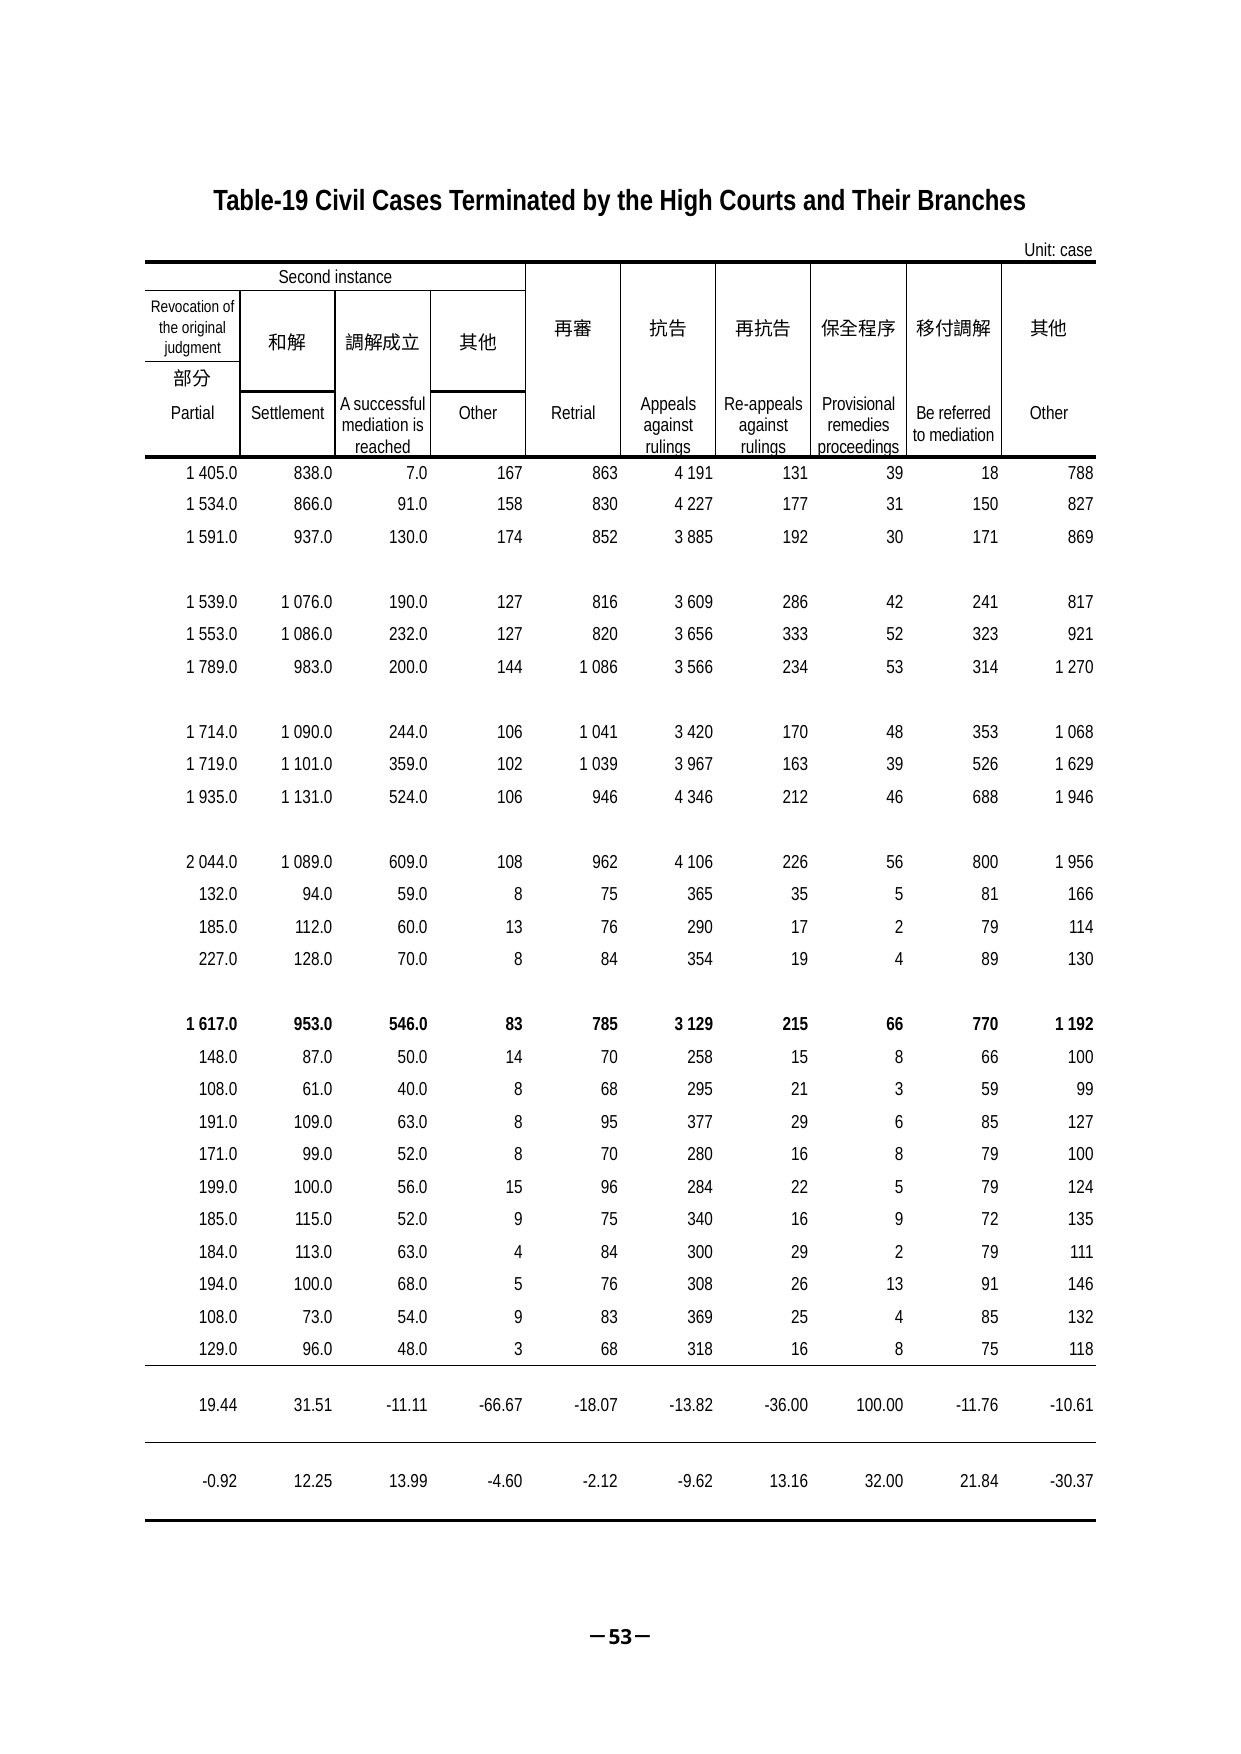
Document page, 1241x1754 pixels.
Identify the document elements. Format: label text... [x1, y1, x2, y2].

table_cell 946 [525, 780, 621, 813]
table_cell 96 [525, 1170, 621, 1203]
table_cell [525, 975, 621, 1008]
table_cell 3 656 [621, 618, 716, 650]
table_cell 365 [621, 878, 716, 910]
table_cell -4.60 [430, 1443, 525, 1519]
table_header 再抗告 [716, 264, 810, 390]
table_cell 300 [621, 1235, 716, 1268]
table_cell Re-appeals against rulings [716, 390, 810, 455]
table_cell 827 [1001, 488, 1096, 520]
table_cell 85 [906, 1300, 1001, 1333]
table_cell Other [1002, 390, 1096, 455]
table_cell 76 [525, 1268, 621, 1300]
table_cell 調解成立 [336, 291, 430, 390]
table_cell Settlement [241, 393, 334, 455]
table_cell 68 [525, 1333, 621, 1365]
table_cell 770 [906, 1008, 1001, 1040]
table_cell 1 131.0 [240, 780, 335, 813]
table_cell 108 [430, 845, 525, 878]
table_cell 13.99 [335, 1443, 430, 1519]
table_cell 72 [906, 1203, 1001, 1235]
table_cell 8 [430, 1073, 525, 1105]
table_cell 112.0 [240, 910, 335, 943]
table_cell 124 [1001, 1170, 1096, 1203]
table_cell 16 [716, 1138, 811, 1170]
table_cell 1 553.0 [145, 618, 240, 650]
table_cell 852 [525, 520, 621, 553]
table_cell 820 [525, 618, 621, 650]
table_cell 111 [1001, 1235, 1096, 1268]
table_cell 8 [430, 1105, 525, 1138]
table_cell 39 [811, 748, 906, 780]
table_cell 5 [430, 1268, 525, 1300]
table_cell 308 [621, 1268, 716, 1300]
table_cell 190.0 [335, 585, 430, 618]
table_cell 13 [811, 1268, 906, 1300]
table_cell -9.62 [621, 1443, 716, 1519]
table_cell 56 [811, 845, 906, 878]
table_cell 314 [906, 650, 1001, 683]
table_cell 79 [906, 1170, 1001, 1203]
table_cell 31.51 [240, 1366, 335, 1442]
table_cell 962 [525, 845, 621, 878]
table_cell [335, 975, 430, 1008]
table_cell [145, 813, 240, 845]
table_cell 113.0 [240, 1235, 335, 1268]
table_cell 83 [525, 1300, 621, 1333]
table_cell -2.12 [525, 1443, 621, 1519]
table_cell [621, 975, 716, 1008]
table_cell [716, 683, 811, 715]
table_cell Appeals against rulings [621, 390, 715, 455]
table_cell 13.16 [716, 1443, 811, 1519]
table_cell 100.0 [240, 1170, 335, 1203]
table_cell 59.0 [335, 878, 430, 910]
table_cell 75 [525, 878, 621, 910]
table_cell 32.00 [811, 1443, 906, 1519]
table_cell 70 [525, 1040, 621, 1073]
table_cell 785 [525, 1008, 621, 1040]
table_cell 66 [811, 1008, 906, 1040]
table_cell 526 [906, 748, 1001, 780]
table_cell [240, 683, 335, 715]
table_cell 46 [811, 780, 906, 813]
table_cell 4 [430, 1235, 525, 1268]
table_cell 40.0 [335, 1073, 430, 1105]
table_cell 146 [1001, 1268, 1096, 1300]
table_cell 2 044.0 [145, 845, 240, 878]
table_cell [906, 553, 1001, 585]
table_cell 258 [621, 1040, 716, 1073]
table_cell 199.0 [145, 1170, 240, 1203]
table_cell 79 [906, 1138, 1001, 1170]
table_cell 115.0 [240, 1203, 335, 1235]
table_cell 63.0 [335, 1105, 430, 1138]
table_cell 56.0 [335, 1170, 430, 1203]
table_cell 290 [621, 910, 716, 943]
table_cell 25 [716, 1300, 811, 1333]
table_header 再審 [526, 264, 620, 390]
table_cell [811, 683, 906, 715]
table_cell Retrial [526, 390, 620, 455]
table_cell 66 [906, 1040, 1001, 1073]
table_cell 830 [525, 488, 621, 520]
table_cell 8 [430, 943, 525, 975]
table_cell 215 [716, 1008, 811, 1040]
table_cell 15 [716, 1040, 811, 1073]
table_cell [240, 975, 335, 1008]
table_cell 52.0 [335, 1138, 430, 1170]
table_header 其他 [1002, 264, 1096, 390]
table_cell -18.07 [525, 1366, 621, 1442]
table_cell 95 [525, 1105, 621, 1138]
table_cell 127 [1001, 1105, 1096, 1138]
table_cell 16 [716, 1333, 811, 1365]
table_cell 171 [906, 520, 1001, 553]
table_cell 59 [906, 1073, 1001, 1105]
table_cell 79 [906, 910, 1001, 943]
table_cell 8 [430, 1138, 525, 1170]
table_cell 3 609 [621, 585, 716, 618]
table_cell 921 [1001, 618, 1096, 650]
table_cell 19.44 [145, 1366, 240, 1442]
table_cell 16 [716, 1203, 811, 1235]
table_cell 3 [430, 1333, 525, 1365]
table_cell 108.0 [145, 1300, 240, 1333]
table_cell 1 086.0 [240, 618, 335, 650]
table_cell 1 935.0 [145, 780, 240, 813]
table_cell 1 068 [1001, 715, 1096, 748]
table_cell 2 [811, 910, 906, 943]
table_cell 524.0 [335, 780, 430, 813]
table_cell [621, 813, 716, 845]
table_cell 3 885 [621, 520, 716, 553]
table_cell 3 420 [621, 715, 716, 748]
table_cell 75 [525, 1203, 621, 1235]
table_cell 42 [811, 585, 906, 618]
table_cell 340 [621, 1203, 716, 1235]
table_cell 109.0 [240, 1105, 335, 1138]
table_cell 167 [430, 459, 525, 488]
table_cell 部分 [145, 362, 239, 390]
table_cell 21.84 [906, 1443, 1001, 1519]
table_cell 131 [716, 459, 811, 488]
table_cell 1 591.0 [145, 520, 240, 553]
table_cell 76 [525, 910, 621, 943]
table_cell 129.0 [145, 1333, 240, 1365]
table_cell 91.0 [335, 488, 430, 520]
table_cell [1001, 683, 1096, 715]
table_cell 1 405.0 [145, 459, 240, 488]
table_cell 1 039 [525, 748, 621, 780]
table_cell 354 [621, 943, 716, 975]
table_cell 174 [430, 520, 525, 553]
table_cell 3 566 [621, 650, 716, 683]
table_cell 185.0 [145, 910, 240, 943]
table_cell 1 714.0 [145, 715, 240, 748]
table_cell 212 [716, 780, 811, 813]
table_cell 9 [430, 1300, 525, 1333]
table_cell 200.0 [335, 650, 430, 683]
table_cell [811, 975, 906, 1008]
table_cell [716, 553, 811, 585]
table_cell 191.0 [145, 1105, 240, 1138]
table_cell 135 [1001, 1203, 1096, 1235]
table_cell 35 [716, 878, 811, 910]
table_cell 863 [525, 459, 621, 488]
table_cell 100 [1001, 1040, 1096, 1073]
table_cell 194.0 [145, 1268, 240, 1300]
table_cell 48.0 [335, 1333, 430, 1365]
table_cell Provisional remedies proceedings [811, 390, 906, 455]
table_cell 9 [430, 1203, 525, 1235]
table_cell 13 [430, 910, 525, 943]
table_cell A successful mediation is reached [336, 390, 430, 455]
table_cell 280 [621, 1138, 716, 1170]
table_cell 91 [906, 1268, 1001, 1300]
table_cell 39 [811, 459, 906, 488]
table_cell 177 [716, 488, 811, 520]
table_cell 244.0 [335, 715, 430, 748]
table_cell 184.0 [145, 1235, 240, 1268]
table_cell 166 [1001, 878, 1096, 910]
table_cell 1 270 [1001, 650, 1096, 683]
table_cell 100.00 [811, 1366, 906, 1442]
table_cell 1 956 [1001, 845, 1096, 878]
table_cell [145, 975, 240, 1008]
table_cell 85 [906, 1105, 1001, 1138]
table_cell [335, 553, 430, 585]
table_cell [811, 813, 906, 845]
table_cell 8 [811, 1138, 906, 1170]
table_cell 318 [621, 1333, 716, 1365]
table_cell 61.0 [240, 1073, 335, 1105]
table_cell [335, 683, 430, 715]
table_cell 1 629 [1001, 748, 1096, 780]
table_cell 132.0 [145, 878, 240, 910]
table_cell [145, 553, 240, 585]
table_cell 和解 [241, 291, 334, 390]
table_cell 163 [716, 748, 811, 780]
table_cell 18 [906, 459, 1001, 488]
table_cell 21 [716, 1073, 811, 1105]
table_cell 4 [811, 1300, 906, 1333]
table_cell 118 [1001, 1333, 1096, 1365]
table_cell -66.67 [430, 1366, 525, 1442]
table_cell 232.0 [335, 618, 430, 650]
table_cell [335, 813, 430, 845]
table_cell [906, 813, 1001, 845]
table_cell 19 [716, 943, 811, 975]
table_cell [621, 553, 716, 585]
table_cell 79 [906, 1235, 1001, 1268]
table_cell [906, 975, 1001, 1008]
table_cell 4 346 [621, 780, 716, 813]
table_cell 1 539.0 [145, 585, 240, 618]
table_cell 22 [716, 1170, 811, 1203]
table_cell 127 [430, 585, 525, 618]
table_cell 94.0 [240, 878, 335, 910]
table_cell 1 086 [525, 650, 621, 683]
table_cell [1001, 975, 1096, 1008]
table_cell 84 [525, 943, 621, 975]
table_cell Other [431, 393, 525, 455]
table_cell -11.11 [335, 1366, 430, 1442]
table_cell 158 [430, 488, 525, 520]
table_cell 171.0 [145, 1138, 240, 1170]
table_cell 68.0 [335, 1268, 430, 1300]
table_cell [430, 683, 525, 715]
table_cell 4 227 [621, 488, 716, 520]
table_cell 688 [906, 780, 1001, 813]
table_cell 1 101.0 [240, 748, 335, 780]
table_cell 4 191 [621, 459, 716, 488]
table_cell 26 [716, 1268, 811, 1300]
table_cell 3 [811, 1073, 906, 1105]
table_cell 14 [430, 1040, 525, 1073]
table_cell 1 617.0 [145, 1008, 240, 1040]
table_cell 2 [811, 1235, 906, 1268]
table_cell 1 946 [1001, 780, 1096, 813]
table_cell 132 [1001, 1300, 1096, 1333]
table_cell 127 [430, 618, 525, 650]
table_cell -10.61 [1001, 1366, 1096, 1442]
table_cell -11.76 [906, 1366, 1001, 1442]
table_cell 353 [906, 715, 1001, 748]
table_cell 170 [716, 715, 811, 748]
table_cell 144 [430, 650, 525, 683]
text Table-19 Civil Cases Terminated by the High Courts and Their Branches [148, 183, 1092, 217]
table_cell 99.0 [240, 1138, 335, 1170]
table_cell 68 [525, 1073, 621, 1105]
table_cell 333 [716, 618, 811, 650]
table_cell 6 [811, 1105, 906, 1138]
table_cell 816 [525, 585, 621, 618]
table_cell [906, 683, 1001, 715]
table_cell 1 041 [525, 715, 621, 748]
table_cell 108.0 [145, 1073, 240, 1105]
table_cell 96.0 [240, 1333, 335, 1365]
table_cell 63.0 [335, 1235, 430, 1268]
table_cell 5 [811, 878, 906, 910]
table_cell 102 [430, 748, 525, 780]
table_cell 609.0 [335, 845, 430, 878]
table_cell 800 [906, 845, 1001, 878]
table_cell 100.0 [240, 1268, 335, 1300]
table_cell 1 534.0 [145, 488, 240, 520]
table_cell 323 [906, 618, 1001, 650]
table_cell [1001, 553, 1096, 585]
table_cell 869 [1001, 520, 1096, 553]
table_cell 234 [716, 650, 811, 683]
table_cell 70.0 [335, 943, 430, 975]
table_cell Revocation of the original judgment [145, 291, 239, 361]
table_cell 73.0 [240, 1300, 335, 1333]
table_cell 359.0 [335, 748, 430, 780]
table_cell [525, 813, 621, 845]
table_header 抗告 [621, 264, 715, 390]
table_cell 1 089.0 [240, 845, 335, 878]
table_cell 1 719.0 [145, 748, 240, 780]
table_cell 788 [1001, 459, 1096, 488]
table_cell 185.0 [145, 1203, 240, 1235]
table_cell 227.0 [145, 943, 240, 975]
table_cell 1 090.0 [240, 715, 335, 748]
table_cell [145, 683, 240, 715]
table_cell 546.0 [335, 1008, 430, 1040]
table_cell 83 [430, 1008, 525, 1040]
table_header 移付調解 [907, 264, 1001, 390]
table_cell 52.0 [335, 1203, 430, 1235]
table_cell [525, 683, 621, 715]
table_cell [430, 975, 525, 1008]
table_cell 1 192 [1001, 1008, 1096, 1040]
table_cell 284 [621, 1170, 716, 1203]
table_cell -36.00 [716, 1366, 811, 1442]
table_cell 9 [811, 1203, 906, 1235]
table_cell [1001, 813, 1096, 845]
table_cell 15 [430, 1170, 525, 1203]
table_cell -13.82 [621, 1366, 716, 1442]
table_cell 17 [716, 910, 811, 943]
table_cell 866.0 [240, 488, 335, 520]
table_cell 4 [811, 943, 906, 975]
table_cell [525, 553, 621, 585]
table_cell 226 [716, 845, 811, 878]
table_cell [716, 813, 811, 845]
table_cell 369 [621, 1300, 716, 1333]
table_cell 148.0 [145, 1040, 240, 1073]
table_cell 4 106 [621, 845, 716, 878]
table_cell 953.0 [240, 1008, 335, 1040]
table_cell 1 076.0 [240, 585, 335, 618]
table_cell 50.0 [335, 1040, 430, 1073]
table_cell 7.0 [335, 459, 430, 488]
text Unit: case [148, 242, 1092, 260]
table_cell [430, 813, 525, 845]
table_cell 192 [716, 520, 811, 553]
table_cell [716, 975, 811, 1008]
table_cell 377 [621, 1105, 716, 1138]
table_cell 30 [811, 520, 906, 553]
table_cell 114 [1001, 910, 1096, 943]
table_cell 99 [1001, 1073, 1096, 1105]
table_cell 8 [811, 1333, 906, 1365]
table_header Second instance [145, 264, 525, 290]
table_cell -30.37 [1001, 1443, 1096, 1519]
table_cell 84 [525, 1235, 621, 1268]
table_cell 106 [430, 715, 525, 748]
table_cell [811, 553, 906, 585]
table_cell [621, 683, 716, 715]
table_cell 60.0 [335, 910, 430, 943]
table_cell 241 [906, 585, 1001, 618]
table_cell 87.0 [240, 1040, 335, 1073]
table_cell 8 [430, 878, 525, 910]
table_cell 8 [811, 1040, 906, 1073]
table_cell 130.0 [335, 520, 430, 553]
table_cell 295 [621, 1073, 716, 1105]
table_cell 54.0 [335, 1300, 430, 1333]
table_cell 31 [811, 488, 906, 520]
table_cell 29 [716, 1235, 811, 1268]
table_header 保全程序 [811, 264, 906, 390]
table_cell 75 [906, 1333, 1001, 1365]
table_cell 1 789.0 [145, 650, 240, 683]
table_cell 286 [716, 585, 811, 618]
table_cell [430, 553, 525, 585]
table_cell 100 [1001, 1138, 1096, 1170]
table_cell 89 [906, 943, 1001, 975]
table_cell 48 [811, 715, 906, 748]
table_cell 5 [811, 1170, 906, 1203]
table_cell 817 [1001, 585, 1096, 618]
table_cell 其他 [431, 291, 525, 390]
table_cell [240, 813, 335, 845]
table_cell 983.0 [240, 650, 335, 683]
table_cell Partial [145, 390, 239, 455]
table_cell [240, 553, 335, 585]
table_cell Be referred to mediation [907, 390, 1001, 455]
table_cell 130 [1001, 943, 1096, 975]
table_cell 3 129 [621, 1008, 716, 1040]
table_cell 52 [811, 618, 906, 650]
table_cell 70 [525, 1138, 621, 1170]
table_cell 53 [811, 650, 906, 683]
table_cell 937.0 [240, 520, 335, 553]
table_cell 150 [906, 488, 1001, 520]
table_cell 81 [906, 878, 1001, 910]
table_cell 106 [430, 780, 525, 813]
table_cell 29 [716, 1105, 811, 1138]
table_cell -0.92 [145, 1443, 240, 1519]
table_cell 3 967 [621, 748, 716, 780]
table_cell 838.0 [240, 459, 335, 488]
table_cell 128.0 [240, 943, 335, 975]
table_cell 12.25 [240, 1443, 335, 1519]
